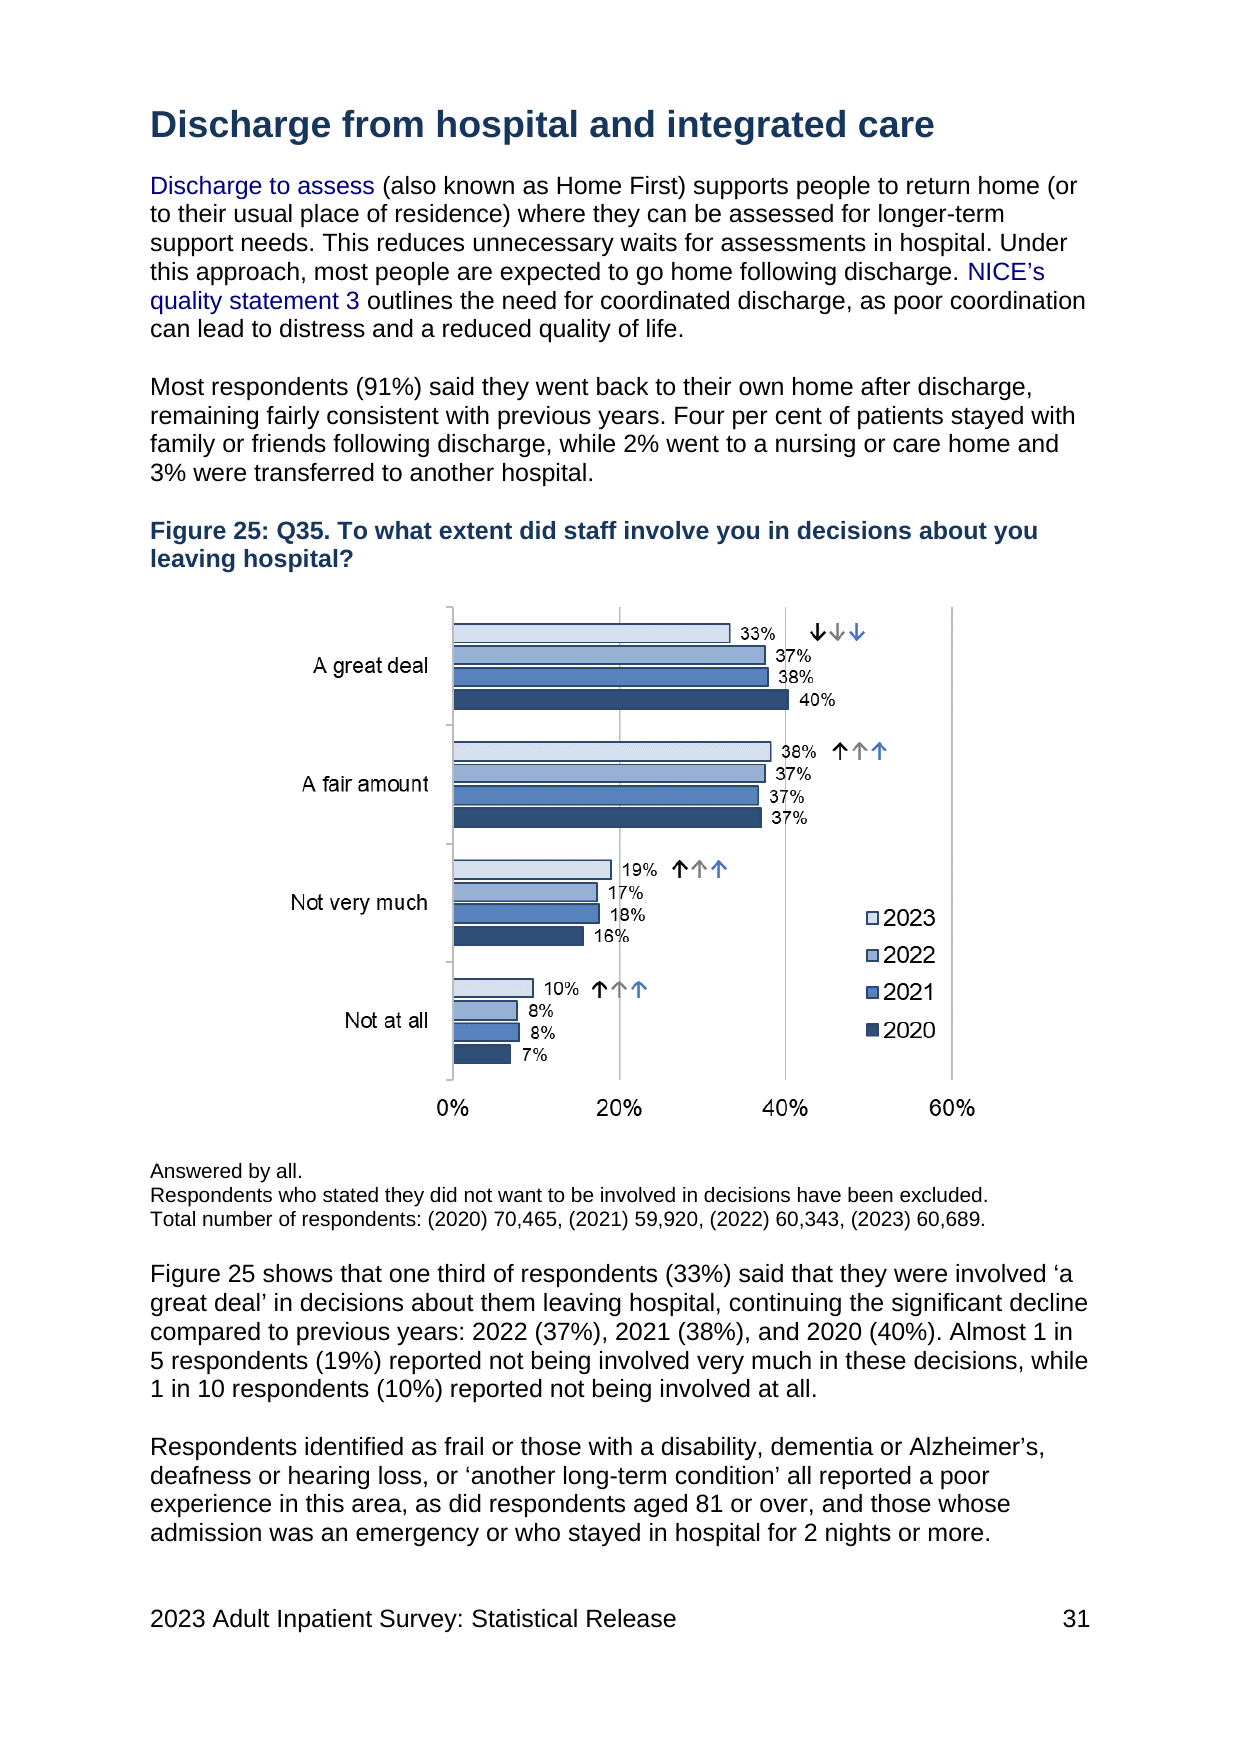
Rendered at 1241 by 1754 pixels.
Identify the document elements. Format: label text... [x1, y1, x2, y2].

text Respondents identified as frail or those with a disability, dementia or Alzheimer’s, deafness or hearing loss, or ‘another long-term condition’ all reported a poor experience in this area, as did respondents aged 81 or over, and those whose admission was an emergency or who stayed in hospital for 2 nights or more. [150, 1432, 1090, 1547]
subtitle Discharge from hospital and integrated care [150, 102, 1090, 146]
text Figure 25 shows that one third of respondents (33%) said that they were involved ‘a great deal’ in decisions about them leaving hospital, continuing the significant decline compared to previous years: 2022 (37%), 2021 (38%), and 2020 (40%). Almost 1 in 5 respondents (19%) reported not being involved very much in these decisions, while 1 in 10 respondents (10%) reported not being involved at all. [150, 1259, 1090, 1403]
text Respondents who stated they did not want to be involved in decisions have been excluded. [150, 1183, 1090, 1207]
text Discharge to assess (also known as Home First) supports people to return home (or to their usual place of residence) where they can be assessed for longer-term support needs. This reduces unnecessary waits for assessments in hospital. Under this approach, most people are expected to go home following discharge. NICE’s quality statement 3 outlines the need for coordinated discharge, as poor coordination can lead to distress and a reduced quality of life. [150, 171, 1090, 343]
text Most respondents (91%) said they went back to their own home after discharge, remaining fairly consistent with previous years. Four per cent of patients stayed with family or friends following discharge, while 2% went to a nursing or care home and 3% were transferred to another hospital. [150, 372, 1090, 487]
text Total number of respondents: (2020) 70,465, (2021) 59,920, (2022) 60,343, (2023) 60,689. [150, 1207, 1090, 1231]
text Answered by all. [150, 586, 1090, 1183]
text Figure 25: Q35. To what extent did staff involve you in decisions about you leaving hospital? [150, 516, 1090, 573]
